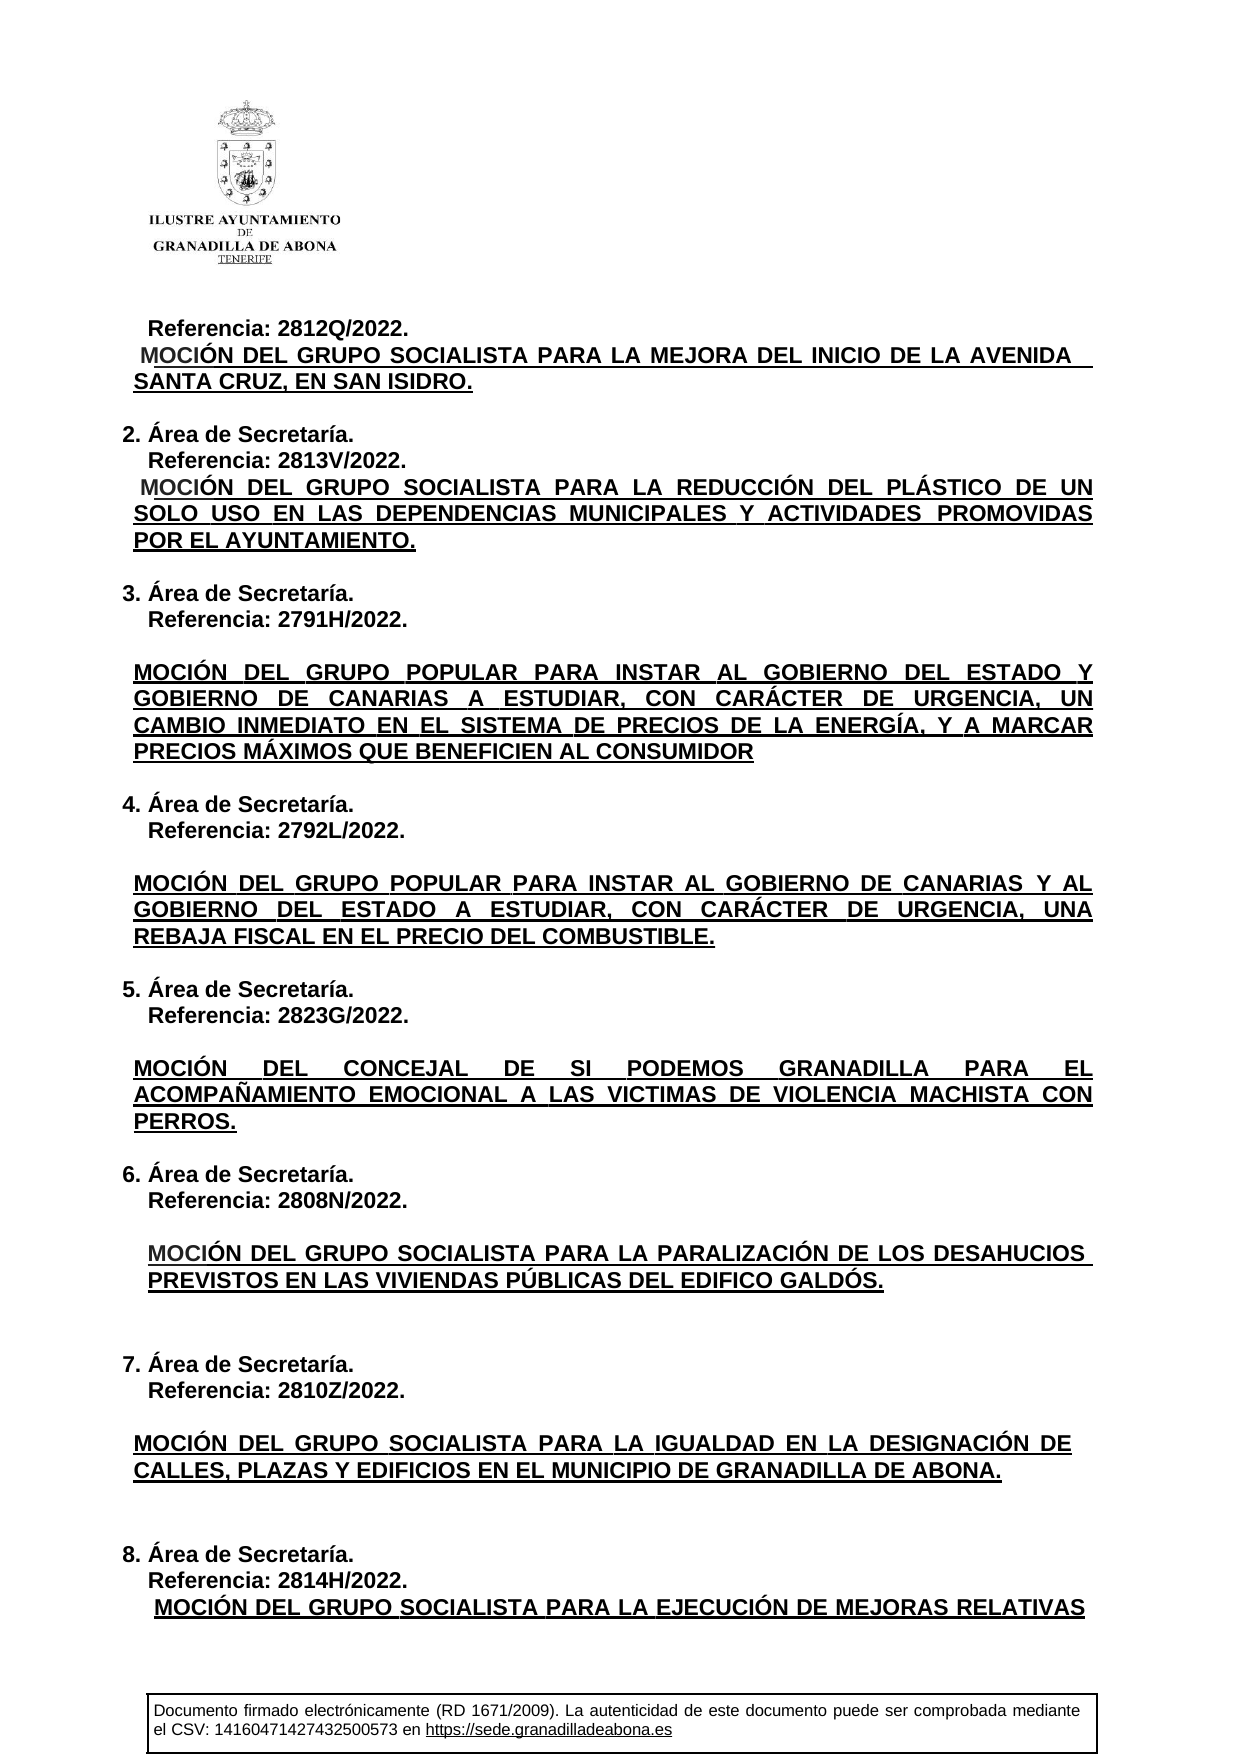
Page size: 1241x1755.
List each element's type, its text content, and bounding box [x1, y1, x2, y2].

text MOCIÓN DEL GRUPO SOCIALISTA PARA LA REDUCCIÓN DEL PLÁSTICO DE UN SOLO USO EN LAS DEPENDENCIAS MUNICIPALES Y ACTIVIDADES PROMOVIDAS [133, 474, 1093, 523]
text MOCIÓN DEL GRUPO POPULAR PARA INSTAR AL GOBIERNO DE CANARIAS Y AL [133, 870, 1093, 893]
list Área de Secretaría. Referencia: 2792L/2022. [133, 791, 408, 844]
text POR EL AYUNTAMIENTO. [133, 525, 1093, 553]
text ACOMPAÑAMIENTO EMOCIONAL A LAS VICTIMAS DE VIOLENCIA MACHISTA CON [133, 1080, 1093, 1104]
text MOCIÓN DEL GRUPO SOCIALISTA PARA LA EJECUCIÓN DE MEJORAS RELATIVAS [154, 1593, 1111, 1620]
text CAMBIO INMEDIATO EN EL SISTEMA DE PRECIOS DE LA ENERGÍA, Y A MARCAR [133, 710, 1093, 734]
text MOCIÓN DEL GRUPO SOCIALISTA PARA LA PARALIZACIÓN DE LOS DESAHUCIOS PREVISTOS EN LAS VIVIENDAS PÚBLICAS DEL EDIFICO GALDÓS. [147, 1240, 1111, 1294]
text PERROS. [133, 1107, 1093, 1134]
text MOCIÓN DEL GRUPO POPULAR PARA INSTAR AL GOBIERNO DEL ESTADO Y [133, 659, 1093, 681]
list Área de Secretaría. Referencia: 2810Z/2022. [133, 1351, 408, 1403]
text MOCIÓN DEL GRUPO SOCIALISTA PARA LA MEJORA DEL INICIO DE LA AVENIDA SANTA CRUZ, EN SAN ISIDRO. [133, 342, 1093, 394]
text REBAJA FISCAL EN EL PRECIO DEL COMBUSTIBLE. [133, 922, 1093, 949]
text MOCIÓN DEL GRUPO SOCIALISTA PARA LA IGUALDAD EN LA DESIGNACIÓN DE CALLES, PLAZAS Y EDIFICIOS EN EL MUNICIPIO DE GRANADILLA DE ABONA. [133, 1430, 1093, 1484]
text Referencia: 2812Q/2022. [147, 315, 1111, 342]
list Área de Secretaría. Referencia: 2813V/2022. [133, 421, 409, 474]
list Área de Secretaría. Referencia: 2808N/2022. [133, 1161, 411, 1213]
list Área de Secretaría. Referencia: 2814H/2022. [133, 1541, 411, 1593]
text MOCIÓN DEL CONCEJAL DE SI PODEMOS GRANADILLA PARA EL [133, 1055, 1093, 1078]
text GOBIERNO DEL ESTADO A ESTUDIAR, CON CARÁCTER DE URGENCIA, UNA [133, 895, 1093, 919]
text GOBIERNO DE CANARIAS A ESTUDIAR, CON CARÁCTER DE URGENCIA, UN [133, 684, 1093, 708]
list Área de Secretaría. Referencia: 2823G/2022. [133, 976, 412, 1028]
text PRECIOS MÁXIMOS QUE BENEFICIEN AL CONSUMIDOR [133, 737, 1093, 764]
list Área de Secretaría. Referencia: 2791H/2022. [133, 579, 411, 632]
